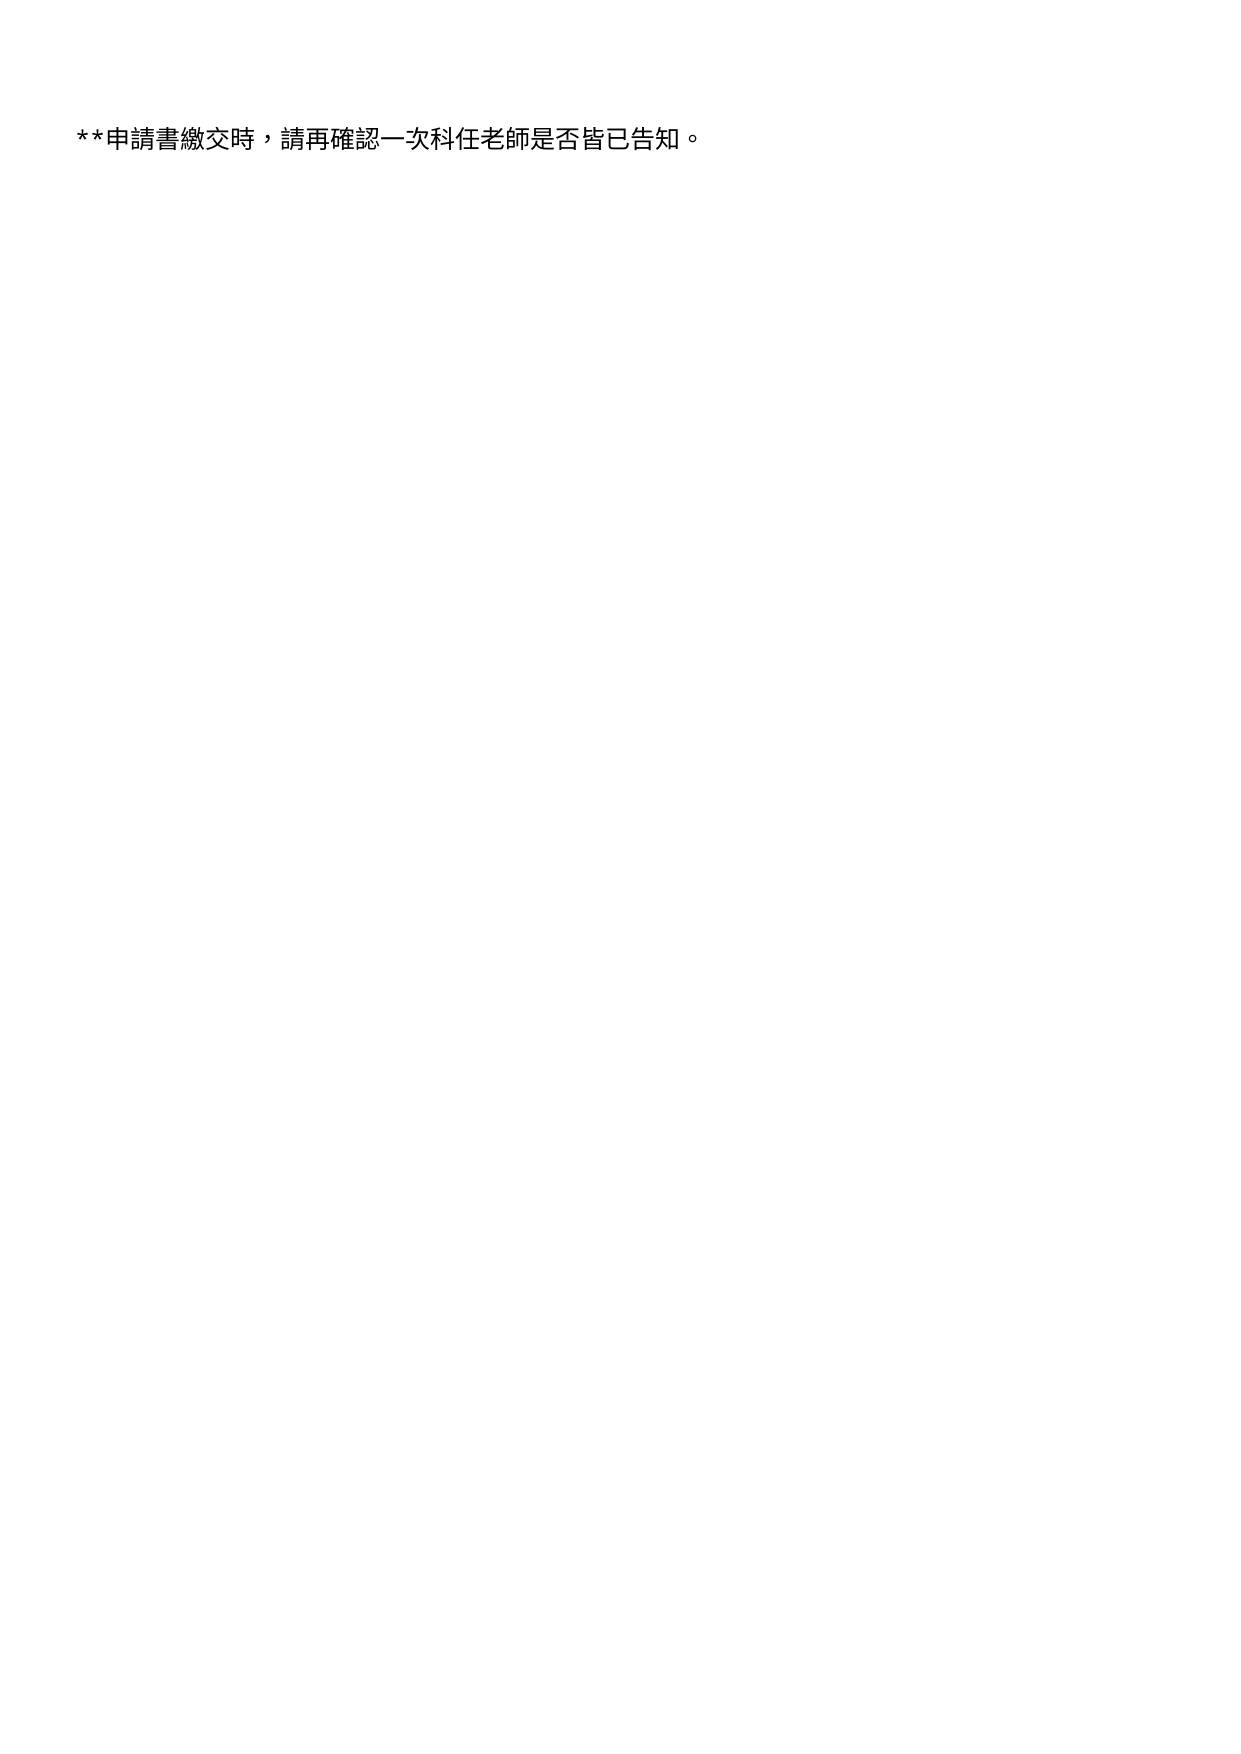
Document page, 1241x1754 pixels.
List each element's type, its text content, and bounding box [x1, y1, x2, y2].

text **申請書繳交時，請再確認一次科任老師是否皆已告知。 [75, 96, 1165, 158]
